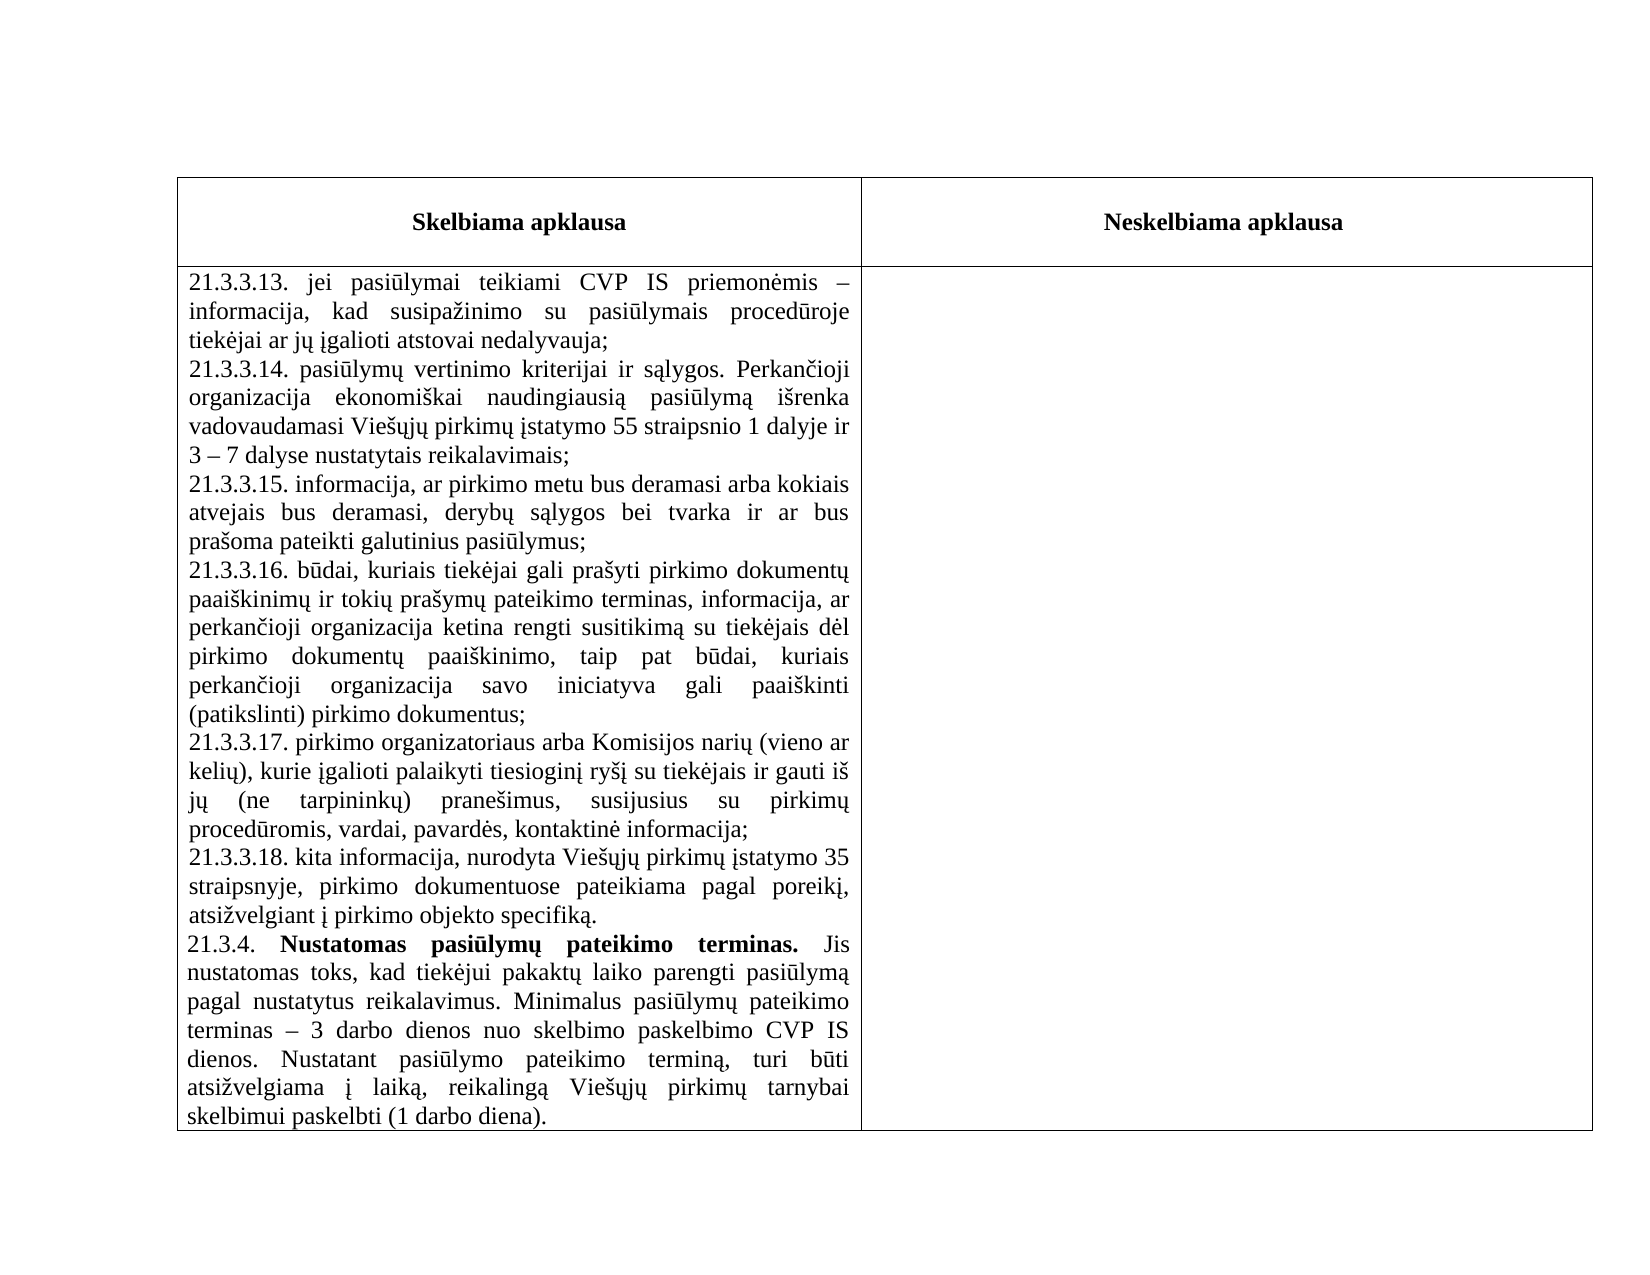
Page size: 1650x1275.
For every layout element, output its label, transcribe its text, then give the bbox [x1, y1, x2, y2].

table_header Skelbiama apklausa [178, 178, 861, 266]
table_header Neskelbiama apklausa [862, 178, 1592, 266]
table_cell [862, 267, 1592, 1130]
table_cell 21.3.1. Parengiami pirkimo dokumentai. Pirkimo dokumentai rengiami lietuvių kalba. Papildomai pirkimo dokumentai gali būti rengiami ir kitomis kalbomis. 21.3.2. Pirkimo dokumentai turi būti tikslūs, aiškūs, be dviprasmybių, kad tiekėjai galėtų pateikti pasiūlymus, o perkančioji organizacija nupirkti tai, ko reikia. 21.3.3. Pirkimo dokumentuose turi būti: 21.3.3.1. prekių, paslaugų ar darbų pavadinimas, kiekis (apimtis), su prekėmis teiktinų paslaugų pobūdis, prekių tiekimo, paslaugų teikimo ar darbų atlikimo terminai; 21.3.3.2. techninė specifikacija; 21.3.3.3. perkančiosios organizacijos siūlomos šalims pasirašyti pirkimo sutarties sąlygos ir (arba) pirkimo sutarties projektas, jeigu jis yra parengtas, įskaitant šio Aprašo 21.4.6 punkte nustatytą informaciją; 21.3.3.4. jeigu ketinama sudaryti preliminariąją sutartį, pirkimo dokumentuose turi būti preliminariosios sutarties sąlygos ir (arba) preliminariosios sutarties projektas, jeigu jis yra parengtas. Preliminariosios sutarties sąlygose ar preliminariosios sutarties projekte turi būti numatyta preliminariosios sutarties vykdymo, pagrindinių sutarčių sudarymo ir kitos preliminariajai sutarčiai būdingos sąlygos; 21.3.3.5. pasiūlymų rengimo reikalavimai; 21.3.3.6. jei taikoma – tiekėjų pašalinimo pagrindai, kvalifikacijos reikalavimai ir (arba) reikalaujami kokybės vadybos sistemos ir (arba) aplinkos apsaugos vadybos sistemos standartai (toliau – Reikalavimai tiekėjui); 21.3.3.7. jei keliami šio Aprašo 21.3.3.6. punkte nustatyti reikalavimai – atitiktį jiems patvirtinančių dokumentų sąrašas ir informacija, ar pirkime bus naudojamas Europos bendrasis viešojo pirkimo dokumentas (toliau – EBVPD), vadovaujantis Viešųjų pirkimų įstatymo 50 straipsnio nuostatomis. Jei EBVPD nenaudojamas, turi būti nurodoma, ar visų tiekėjų bus prašoma iškart pateikti dokumentus, patvirtinančius tiekėjo atitiktį keliamiems Reikalavimams tiekėjui, vadovaujantis Viešųjų pirkimų įstatymo 51 straipsnio nuostatomis, ar jų bus prašoma tik iš laimėtojo. Jei pateikti dokumentus, patvirtinančius tiekėjo atitiktį keliamiems Reikalavimams tiekėjui, bus prašoma tik iš laimėtojo, nustatomas reikalavimas pateikti laisvos formos deklaraciją dėl atitikties keliamiems Reikalavimams tiekėjui; 21.3.3.8. informacija, kaip turi būti apskaičiuota ir išreikšta pasiūlymuose nurodoma kaina ar sąnaudos. Į kainą ar sąnaudas turi būti įskaičiuoti visi mokesčiai; 21.3.3.9. reikalavimas tiekėjams nurodyti, kokiai pirkimo daliai ir kokie subtiekėjai (jeigu jie žinomi) pasitelkiami; 21.3.3.10. informacija, kad tiekėjas privalo nurodyti, kuri informacija, vadovaujantis Viešųjų pirkimų įstatymo 20 straipsniu, yra konfidenciali; 21.3.3.11.informacija apie pasiūlymų pateikimo termino pabaigą, pateikimo vietą ir būdą; 21.3.3.12. informacija apie galimybę šifruoti teikiamus pasiūlymus; 21.3.3.13. jei pasiūlymai teikiami CVP IS priemonėmis – informacija, kad susipažinimo su pasiūlymais procedūroje tiekėjai ar jų įgalioti atstovai nedalyvauja; 21.3.3.14. pasiūlymų vertinimo kriterijai ir sąlygos. Perkančioji organizacija ekonomiškai naudingiausią pasiūlymą išrenka vadovaudamasi Viešųjų pirkimų įstatymo 55 straipsnio 1 dalyje ir 3 – 7 dalyse nustatytais reikalavimais; 21.3.3.15. informacija, ar pirkimo metu bus deramasi arba kokiais atvejais bus deramasi, derybų sąlygos bei tvarka ir ar bus prašoma pateikti galutinius pasiūlymus; 21.3.3.16. būdai, kuriais tiekėjai gali prašyti pirkimo dokumentų paaiškinimų ir tokių prašymų pateikimo terminas, informacija, ar perkančioji organizacija ketina rengti susitikimą su tiekėjais dėl pirkimo dokumentų paaiškinimo, taip pat būdai, kuriais perkančioji organizacija savo iniciatyva gali paaiškinti (patikslinti) pirkimo dokumentus; 21.3.3.17. pirkimo organizatoriaus arba Komisijos narių (vieno ar kelių), kurie įgalioti palaikyti tiesioginį ryšį su tiekėjais ir gauti iš jų (ne tarpininkų) pranešimus, susijusius su pirkimų procedūromis, vardai, pavardės, kontaktinė informacija; 21.3.3.18. kita informacija, nurodyta Viešųjų pirkimų įstatymo 35 straipsnyje, pirkimo dokumentuose pateikiama pagal poreikį, atsižvelgiant į pirkimo objekto specifiką. 21.3.4. Nustatomas pasiūlymų pateikimo terminas. Jis nustatomas toks, kad tiekėjui pakaktų laiko parengti pasiūlymą pagal nustatytus reikalavimus. Minimalus pasiūlymų pateikimo terminas – 3 darbo dienos nuo skelbimo paskelbimo CVP IS dienos. Nustatant pasiūlymo pateikimo terminą, turi būti atsižvelgiama į laiką, reikalingą Viešųjų pirkimų tarnybai skelbimui paskelbti (1 darbo diena). 21.3.5. Paskelbiamas skelbimas apie pirkimą Viešųjų pirkimų tarnybos nustatyta tvarka. 21.3.6. Jei gauta paklausimų dėl pirkimo dokumentų, teikiami pirkimo dokumentų paaiškinimai ar patikslinimai. Paaiškinimai ar patikslinimai, kol nėra pasibaigęs pasiūlymų pateikimo terminas, gali būti teikiami ir perkančiosios organizacijos iniciatyva. Tiekėjai pasiūlymus dėl pirkimo dokumentų patikslinimų gali pateikti ne vėliau kaip likus 2 darbo dienoms iki pasiūlymų pateikimo termino pabaigos. 21.3.7. Paaiškinimai ar patikslinimai skelbiami CVP IS priemonėmis ir siunčiami užklausą pateikusiam bei visiems prie pirkimo prisijungusiems tiekėjams. Jei paaiškinimai ar patikslinimai teikiami perkančiosios organizacijos iniciatyva, jų paskelbimas CVP IS priemonėmis laikomas pakankamu. Paaiškinimai ar patikslinimai turi būti pateikiami likus ne mažiau kaip 1 darbo dienai iki pasiūlymų pateikimo termino pabaigos. Jei perkančioji organizacija paaiškinimų ar patikslinimų nepateikia per nurodytą terminą, pasiūlymų pateikimo terminas nukeliamas ne trumpesniam laikui nei tas, kiek vėluojama pateikti paaiškinimus ar patikslinimus. 21.3.8. Jei pateikti paaiškinimai ar patikslinimai iš esmės keičia pirkimo dokumentuose nustatytus pirkimo objektui keliamus reikalavimus, Reikalavimus tiekėjui ar pasiūlymų rengimo reikalavimus, pasiūlymų pateikimo terminas skaičiuojamas iš naujo nuo paaiškinimų ar patikslinimų paskelbimo CVP IS priemonėmis dienos. Įvykus pirmiau nurodytiems pokyčiams, informacija apie atliktus pakeitimus siunčiama visiems prie pirkimo prisijungusiems tiekėjams ir paskelbiama prie pirkimo dokumentų. 21.3.9. Jeigu rengiami susitikimai su tiekėjais dėl pirkimo dokumentų, tai daroma su kiekvienu tiekėju individualiai. Surašomas tokio susitikimo protokolas, jame fiksuojami visi susitikimo metu pateikti klausimai dėl pirkimo dokumentų ir atsakymai į juos. Parengtas susitikimo protokolo išrašas pateikiamas tomis pat priemonėmis ir būdu, kuriais pateikti pirkimo dokumentai. Protokolo išraše negali būti atskleidžiama informacija apie susitikimo dalyvius. 21.3.10. Jei gauta pretenzijų – į jas atsakoma Viešųjų pirkimų įstatymo 102 straipsnyje nurodyta tvarka ir terminais, įvertinant, ar dėl pateikto atsakymo į pretenziją būtini pirkimo dokumentų patikslinimai. Jei taip, jie teikiami 21.3.7. – 21.3.8. punktuose nustatyta tvarka ir terminais. 21.3.11. Susipažįstama su pasiūlymais: suėjus pasiūlymų pateikimo terminui, atveriami CVP IS priemonėmis pateikti pasiūlymai, vadovaujantis Viešųjų pirkimų įstatymo 44 str. nuostatomis. 21.3.12. Įvertinami gauti pasiūlymai: 21.3.12.1. jei pirkimo dokumentuose buvo nustatyti Reikalavimai tiekėjui ir nereikalauta EBVPD, o prašyta pateikti atitiktį keliamiems Reikalavimams tiekėjui patvirtinančius dokumentus pagal Viešųjų pirkimų įstatymo 51 straipsnį, patikrinama, ar pagal pateiktuose dokumentuose nurodytą informaciją tiekėjas atitinka keliamus reikalavimus; 21.3.12.2. jei pirkimo dokumentuose buvo nustatyti Reikalavimai tiekėjui ir reikalauta EBVPD ar laisvos formos deklaracijos dėl atitikties keliamiems Reikalavimams tiekėjui, įvertinama tiekėjo pateiktame dokumente nurodoma informacija ir priimamas sprendimas dėl kiekvieno pasiūlymą pateikusio tiekėjo atitikties Reikalavimams tiekėjui; 21.3.12.3. tiekėjai informuojami apie patikrinimo rezultatus. Teisę dalyvauti tolesnėse pirkimo procedūrose turi keliamus reikalavimus atitinkantys tiekėjai. Jei tiekėjas šalinamas iš pirkimo, tiekėjui nurodomas jo pašalinimo pagrindas; 21.3.12.4. jei tiekėjas nebuvo pašalintas – vertinama, ar jo siūlomas pirkimo objektas atitinka nustatytus reikalavimus; 21.3.12.5. jei pirkime nebus deramasi - įvertinama, ar pasiūlyme nurodoma kaina nėra per didelė ir perkančiajai organizacijai nepriimtina. Jei tiekėjo pasiūlyme nurodoma prekių, paslaugų ar darbų, ar jų sudedamųjų dalių kaina ar sąnaudos atrodo neįprastai mažos, prašoma pagrįsti neįprastai mažą kainą ar sąnaudas Viešųjų pirkimų įstatymo 57 straipsnio 2 – 3 dalyse nustatyta tvarka. Toliau vykdoma 21.3.13 punkte nurodyta procedūra; 21.3.12.6. jei pirkimo dokumentuose buvo numatyta, kad pirkimo metu bus deramasi, vykdomos derybos, siekiant geriausio pirkimo dokumentuose nurodytus perkančiosios organizacijos poreikius atitinkančio rezultato ir laikantis toliau nurodytų sąlygų: a) visiems tiekėjams taikomi vienodi reikalavimai, suteikiamos vienodos galimybės ir pateikiama vienoda informacija – teikdama informaciją, perkančioji organizacija neturi diskriminuoti tiekėjų; b) tretiesiems asmenims ir derybose dalyvaujantiems tiekėjams negali būti atskleidžiama jokia derybų metu iš tiekėjo gauta informacija, taip pat informacija apie derybų metu pasiektus susitarimus; c) negalima derėtis dėl Reikalavimų tiekėjui, pasiūlymo vertinimo kriterijų ir vertinimo tvarkos. Perkančioji organizacija gali nusimatyti ir daugiau aspektų, dėl kurių nesiderama; 21.3.12.7. informacija apie derybų metu gautus pasiūlymus ir pasiektus susitarimus fiksuojama protokole, kuriame atsispindi derybų eiga ir pasiekti susitarimai. Jei derybos vyksta surengus tam skirtą susitikimą, protokolą pasirašo derybose dalyvavę Komisijos nariai arba pirkimo organizatorius ir tiekėjas, su kuriuo derėtasi, arba jo įgaliotas atstovas. Jei derybos vyksta CVP IS priemonėmis, pasirašyti šalių pasiektų susitarimų nereikalaujama, šalių pasiekto susitarimo patvirtinimas CVP IS priemonėmis laikomas pakankamu. Jei tai buvo numatyta pirkimo dokumentuose – tiekėjai kviečiami pateikti galutinius pasiūlymus; 21.3.12.8. įvertinama, ar derybų metu pasiūlyta ar galutiniame pasiūlyme nurodoma kaina nėra per didelė ir perkančiajai organizacijai nepriimtina. Jei derybų metu pasiūlyta ar galutiniame pasiūlyme nurodoma prekių, paslaugų ar darbų, ar jų sudedamųjų dalių kaina ar sąnaudos atrodo neįprastai mažos, prašoma pagrįsti neįprastai mažą kainą ar sąnaudas Viešųjų pirkimų įstatymo 57 straipsnio 2 – 3 dalyse nustatyta tvarka; 21.3.12.9. jei tiekėjas pateikė netikslius, neišsamius ar klaidingus dokumentus ar duomenis apie atitiktį pirkimo dokumentų reikalavimams arba šių dokumentų ar duomenų trūksta, perkančioji organizacija, nepažeisdama lygiateisiškumo ir skaidrumo principų prašo tiekėją šiuos dokumentus ar duomenis patikslinti, papildyti arba paaiškinti per jos nustatytą protingą terminą, vadovaudamasi Viešųjų pirkimų įstatymo 45 straipsnio 3 dalies ir 55 straipsnio 9 dalies nuostatomis. 21.3.13. Sudaroma pasiūlymų eilė. Į pasiūlymų eilę įtraukiami tie tiekėjai, kurių pasiūlymai atitiko pirkimo dokumentuose nustatytus reikalavimus. Pasiūlymų eilė sudaroma ekonominio naudingumo mažėjimo tvarka. Jei kelių tiekėjų pasiūlymų ekonominis naudingumas yra vienodas, sudarant pasiūlymų eilę, pirmesnis įrašomas tiekėjas, kurio pasiūlymas pateiktas anksčiausiai. Eilė nesudaroma, jei pasiūlymą pateikė ar, pirkimo procedūrų metu atmetus kitus pasiūlymus, liko vienas tiekėjas. 21.3.14. Laimėtoju gali būti pasirenkamas tik toks tiekėjas, kurio pasiūlymas atitinka pirkimo dokumentuose nustatytus reikalavimus ir tiekėjo siūloma kaina nėra per didelė ir perkančiajai organizacijai nepriimtina. 21.3.15. Jei pirkime naudotas EBVPD ar prašyta pateikti laisvos formos deklaraciją dėl tiekėjo atitikties Reikalavimams tiekėjui, kreipiamasi į tiekėją, kurio pasiūlymas gali būti pripažintas laimėjusiu, reikalaujant pateikti EBVPD nurodytą informaciją ar laisvos formos deklaracijoje nurodomą atitiktį keliamiems Reikalavimams tiekėjui patvirtinančius dokumentus, vadovaujantis Viešųjų pirkimų įstatymo 51 straipsnio reikalavimais. Tiekėjo pateikta informacija patikslinama, papildoma arba paaiškinama pagal Viešųjų pirkimų įstatymo 45 straipsnio 3 dalyje nustatytus reikalavimus. Jei šių dokumentų tiekėjas pateikti negali, jis šalinamas iš pirkimo. Jei buvo sudaroma pasiūlymų eilė – kreipiamasi į tiekėją, kurio pasiūlymas yra sekantis eilėje. Jei pateikti dokumentai patvirtina EBVPD nurodytą informaciją ar laisvos formos deklaracijoje nurodomą atitiktį keliamiems Reikalavimams tiekėjui, tiekėjo pasiūlymas skelbiamas pirkimo laimėtoju. Suinteresuotieji dalyviai ne vėliau kaip per 5 darbo dienas nuo sprendimo priėmimo raštu informuojami apie procedūros rezultatus, vadovaujantis Viešųjų pirkimų įstatymo 58 straipsnio 1 dalies reikalavimais, išskyrus atvejus, kai pirkimo sutartis sudaroma žodžiu. Tiekėjas, kurio pasiūlymas nustatytas laimėjęs, kviečiamas sudaryti pirkimo ar preliminariosios sutarties. 21.3.16. Jei pirkime EBVPD nenaudotas ir prašyta pateikti atitiktį keliamiems Reikalavimams tiekėjui patvirtinančius dokumentus – pirmasis pasiūlymų eilėje esantis tiekėjas (o jeigu ji nesudaroma – vienintelis pasiūlymą pateikęs ar vienintelis likęs nepašalintas tiekėjas) skelbiamas pirkimo laimėtoju, suinteresuotieji dalyviai ne vėliau kaip per 5 darbo dienas nuo sprendimo priėmimo raštu informuojami apie procedūros rezultatus, vadovaujantis Viešųjų pirkimų įstatymo 58 straipsnio 1 dalies reikalavimais, išskyrus atvejus, kai pirkimo sutartis sudaroma žodžiu. Tiekėjas, kurio pasiūlymas nustatytas laimėjęs, kviečiamas sudaryti pirkimo ar preliminariosios sutarties. 21.3.17. Jeigu tiekėjas, kuriam buvo pasiūlyta sudaryti pirkimo sutartį ar preliminariąją sutartį, raštu atsisako ją sudaryti arba nepateikia pirkimo dokumentuose nustatyto pirkimo sutarties įvykdymo užtikrinimą patvirtinančio dokumento (jei jo buvo prašoma), arba iki perkančiosios organizacijos nurodyto laiko nepasirašo pirkimo sutarties ar preliminariosios sutarties, ar atsisako sudaryti pirkimo sutartį ar preliminariąją sutartį Viešųjų pirkimų įstatyme ir pirkimo dokumentuose nustatytomis sąlygomis, laikoma, kad jis atsisakė sudaryti pirkimo sutartį ar preliminariąją sutartį. Tuo atveju perkančioji organizacija siūlo sudaryti pirkimo sutartį ar preliminariąją sutartį tiekėjui, kurio pasiūlymas pagal nustatytą pasiūlymų eilę yra pirmas po tiekėjo, atsisakiusio sudaryti pirkimo sutartį ar preliminariąją sutartį, jeigu tenkinamos Viešųjų pirkimų įstatymo 45 straipsnio 1 dalyje išdėstytos sąlygos. 21.3.18. Jei priimamas sprendimas nesudaryti pirkimo sutarties ar preliminariosios sutarties arba pradėti pirkimą iš naujo – suinteresuotieji dalyviai apie tai informuojami, nurodant tokio sprendimo priežastis. [178, 267, 861, 1130]
